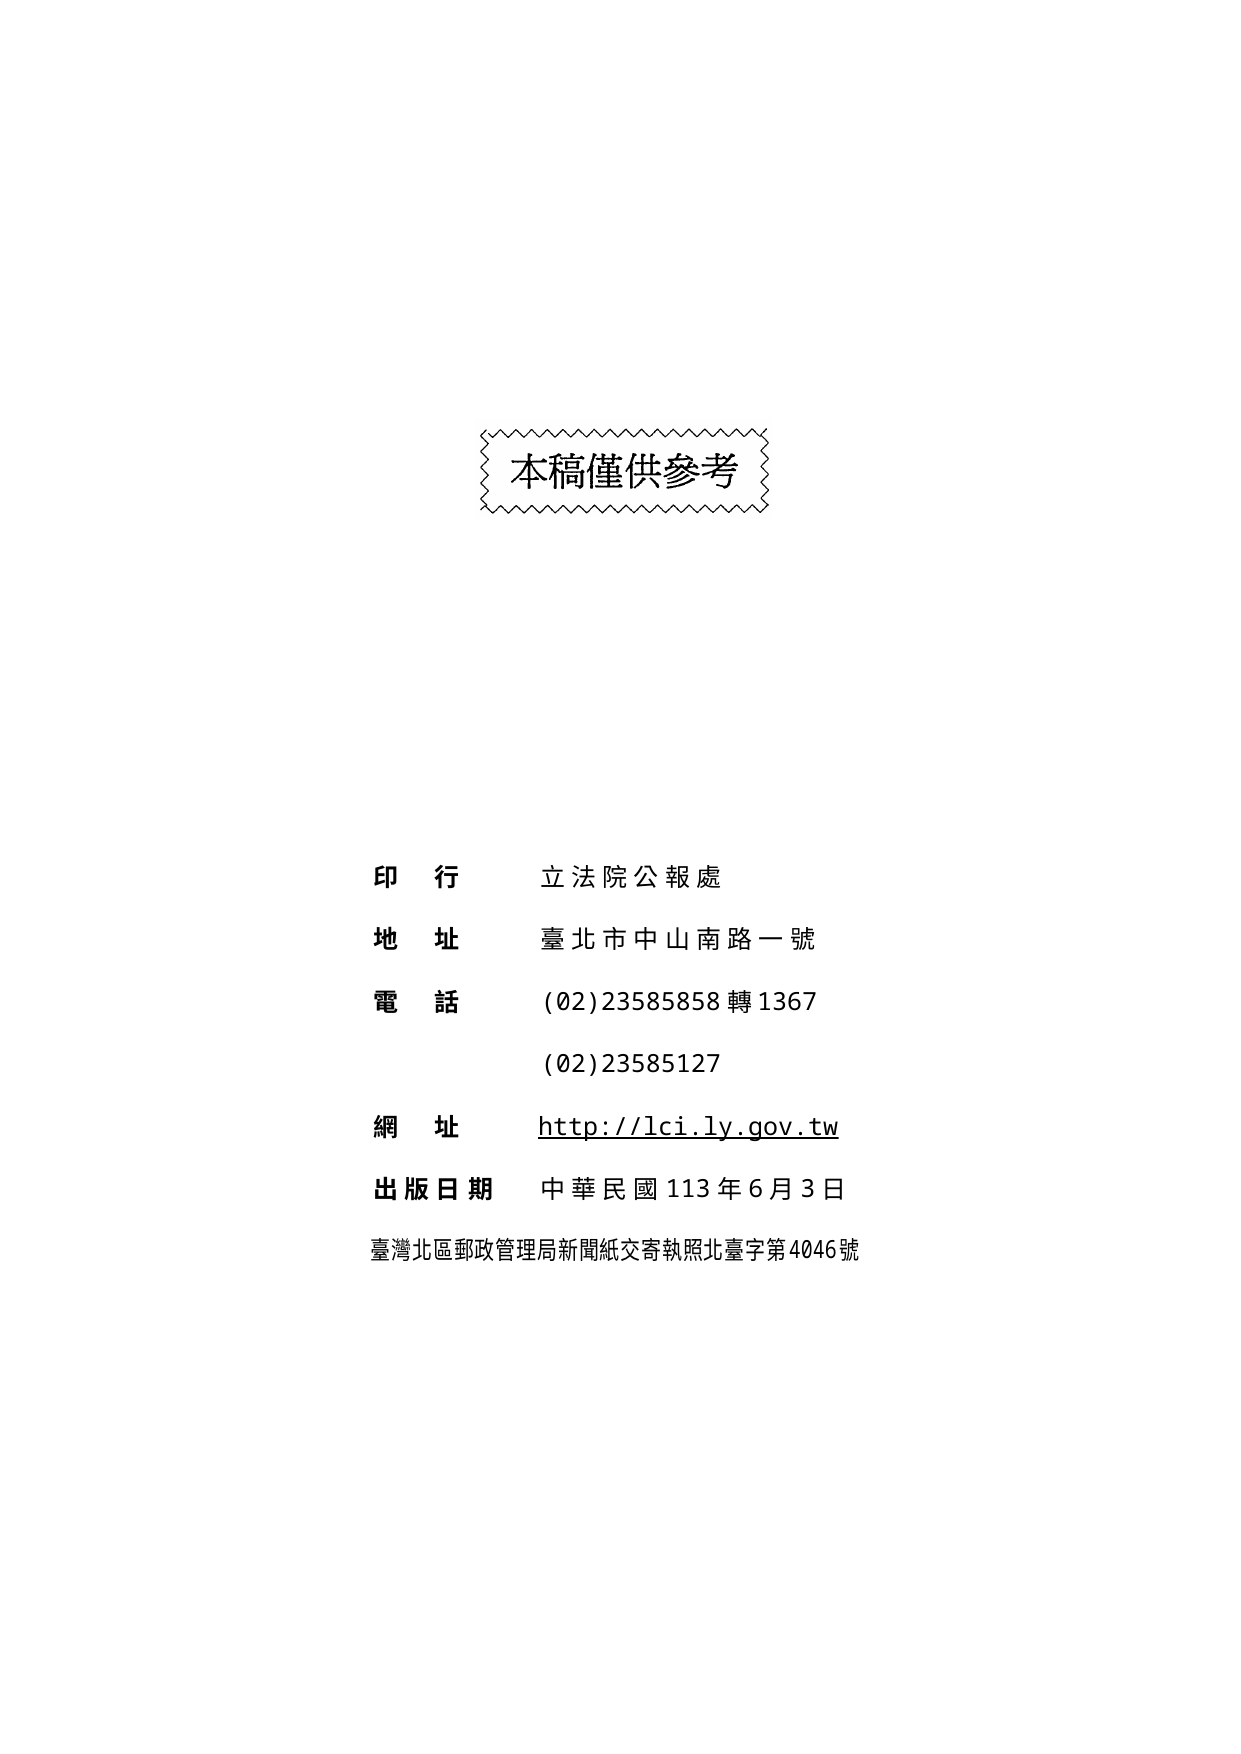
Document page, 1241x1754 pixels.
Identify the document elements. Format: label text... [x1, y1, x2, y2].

table_header 印行 [362, 844, 534, 906]
table_cell 電話 [362, 969, 534, 1094]
table_cell 地址 [362, 906, 534, 969]
table_cell 臺北市中山南路一號 [534, 906, 878, 969]
table_header [468, 344, 773, 531]
table_cell 出版日期 [362, 1156, 534, 1219]
table_cell 中華民國113年6月3日 [534, 1156, 878, 1219]
table_cell 網址 [362, 1094, 534, 1156]
table_cell 臺灣北區郵政管理局新聞紙交寄執照北臺字第4046號 [362, 1219, 878, 1281]
table_cell (02)23585858轉1367 (02)23585127 [534, 969, 878, 1094]
table_header 立法院公報處 [534, 844, 878, 906]
table_cell http://lci.ly.gov.tw [534, 1094, 878, 1156]
